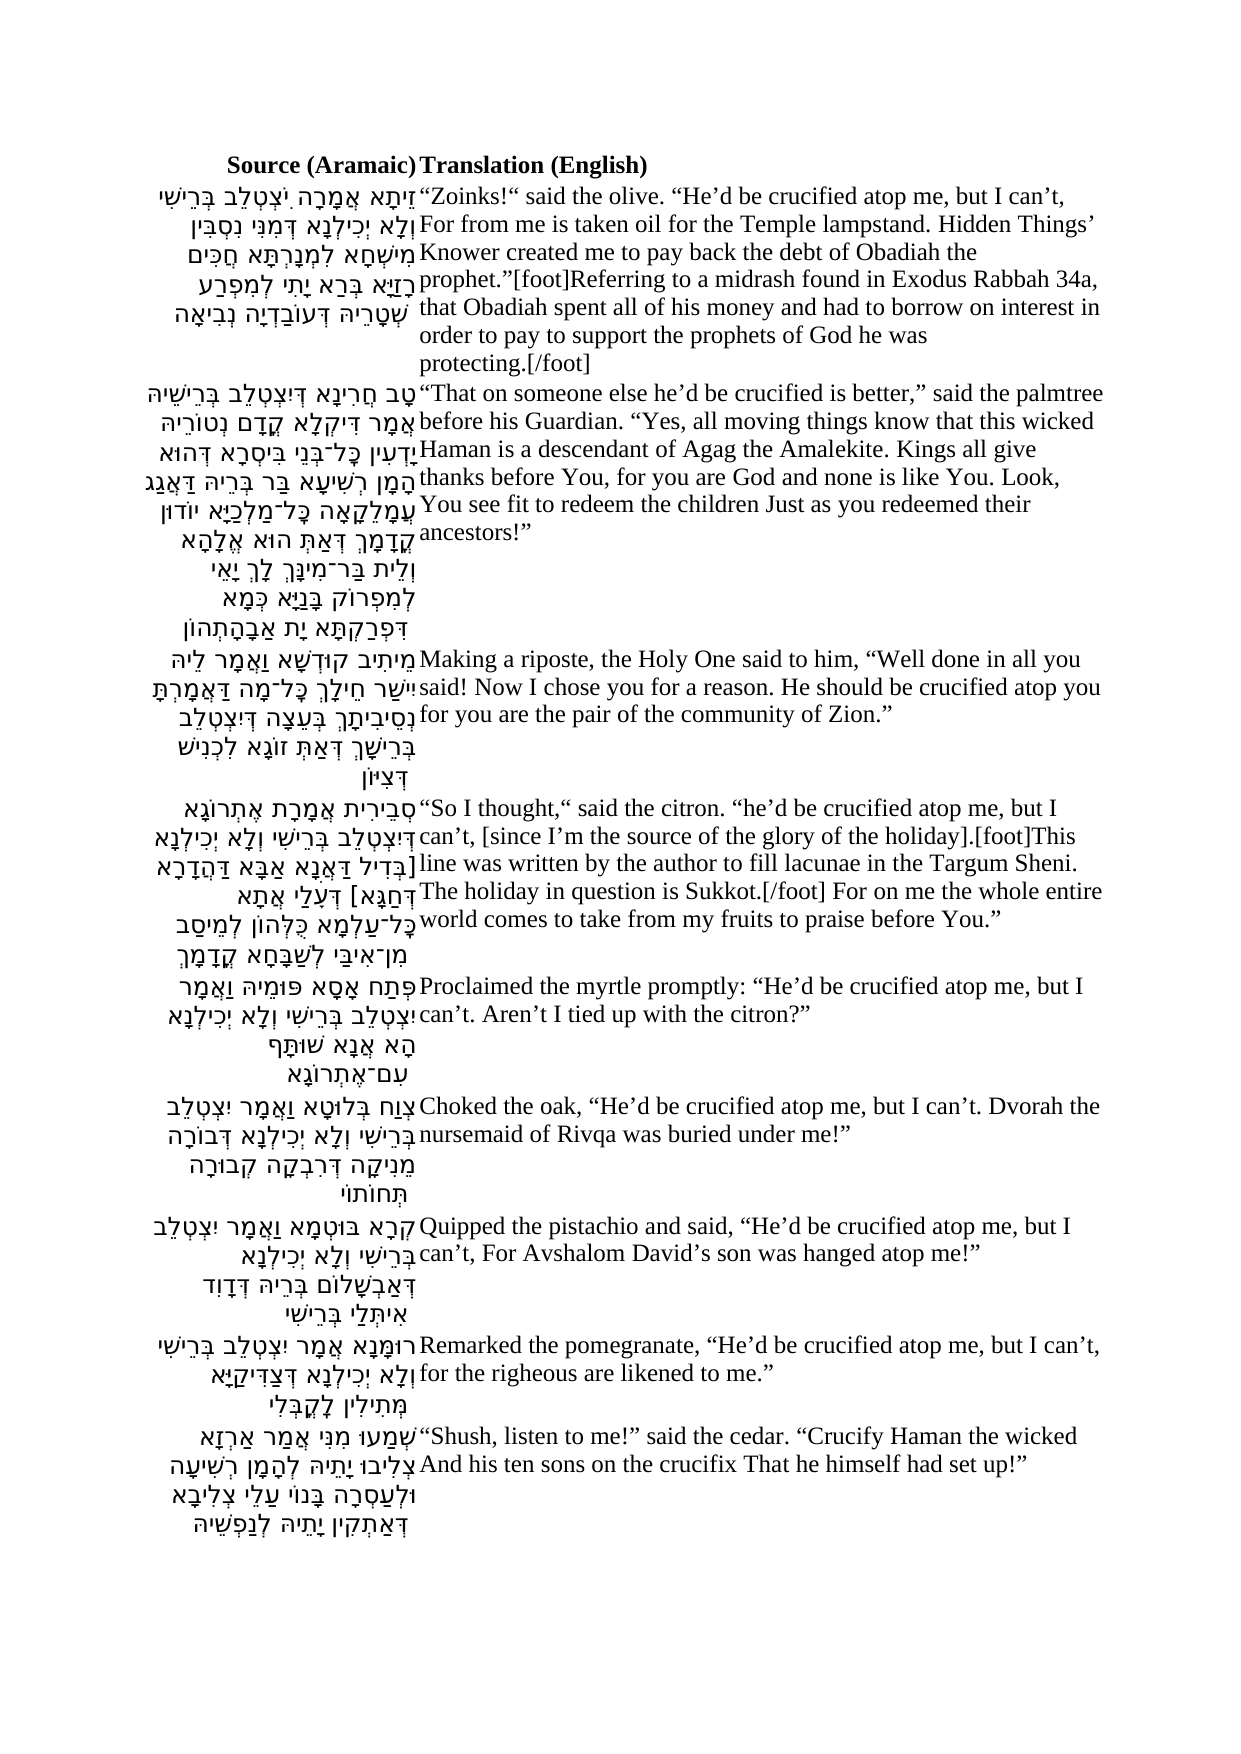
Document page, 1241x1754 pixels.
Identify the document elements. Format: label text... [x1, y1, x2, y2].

table_cell Proclaimed the myrtle promptly: “He’d be crucified atop me, but I can’t. Aren’t I tied up with the citron?” [418, 971, 1105, 1090]
table_header Source (Aramaic) [135, 150, 418, 181]
table_cell צְוַח בְּלוּטָא וַאֲמָר יִצְטְלֵב בְּרֵישִׁי וְלָא יְכִילְנָא דְּבוֹרָה מֵנִיקָה דְּרִבְקָה קְבוּרָה תְּחוֹתוֹי [135, 1090, 418, 1210]
table_cell רוּמָּנָא אֲמָר יִצְטְלֵב בְּרֵישִׁי וְלָא יְכִילְנָא דְּצַדִּיקַיָּא מְּתִילִין לׇקֳבְּלִי [135, 1330, 418, 1421]
table_cell “Zoinks!“ said the olive. “He’d be crucified atop me, but I can’t, For from me is taken oil for the Temple lampstand. Hidden Things’ Knower created me to pay back the debt of Obadiah the prophet.”[foot]Referring to a midrash found in Exodus Rabbah 34a, that Obadiah spent all of his money and had to borrow on interest in order to pay to support the prophets of God he was protecting.[/foot] [418, 181, 1105, 378]
table_cell Remarked the pomegranate, “He’d be crucified atop me, but I can’t, for the righeous are likened to me.” [418, 1330, 1105, 1421]
table_cell Quipped the pistachio and said, “He’d be crucified atop me, but I can’t, For Avshalom David’s son was hanged atop me!” [418, 1210, 1105, 1330]
table_cell “Shush, listen to me!” said the cedar. “Crucify Haman the wicked And his ten sons on the crucifix That he himself had set up!” [418, 1421, 1105, 1540]
table_cell Choked the oak, “He’d be crucified atop me, but I can’t. Dvorah the nursemaid of Rivqa was buried under me!” [418, 1090, 1105, 1210]
table_cell סְבֵירִית אֲמָרָת אֶתְרוֹגָא דְּיִצְטְלֵב בְּרֵישִׁי וְלָא יְכִילְנָא [בְּדִיל דַּאֲנָא אַבָּא דַּהֲדָרָא דְּחַגָּא] דְּעָׄלַי אֲתָא כׇּל־עַלְמָא כֻּלְּהוֹן לְמֵיסַב מִן־אִיבַּי לְשַׁבָּחָא קֳדָמָךְ [135, 793, 418, 971]
table_cell פְּתַח אָסָא פּוּמֵיהּ וַאֲמָר יִצְטְלֵב בְּרֵישִׁי וְלָא יְכִילְנָא הָא אֲנָא שׁוּתָּף עִם־אֶתְרוֹגָא [135, 971, 418, 1090]
table_cell “So I thought,“ said the citron. “he’d be crucified atop me, but I can’t, [since I’m the source of the glory of the holiday].[foot]This line was written by the author to fill lacunae in the Targum Sheni. The holiday in question is Sukkot.[/foot] For on me the whole entire world comes to take from my fruits to praise before You.” [418, 793, 1105, 971]
table_cell Making a riposte, the Holy One said to him, “Well done in all you said! Now I chose you for a reason. He should be crucified atop you for you are the pair of the community of Zion.” [418, 644, 1105, 792]
table_cell “That on someone else he’d be crucified is better,” said the palmtree before his Guardian. “Yes, all moving things know that this wicked Haman is a descendant of Agag the Amalekite. Kings all give thanks before You, for you are God and none is like You. Look, You see fit to redeem the children Just as you redeemed their ancestors!” [418, 378, 1105, 643]
table_header Translation (English) [418, 150, 1105, 181]
table_cell קְרָא בּוּטְמָא וַאֲמָר יִצְטְלֵב בְּרֵישִׁי וְלָא יְכִילְנָא דְּאַבְשָׁלוֹם בְּרֵיהּ דְּדָוִד אִיתְּלַי בְּרֵישִׁי [135, 1210, 418, 1330]
table_cell שְׁמַעוּ מִנִּי אֲמַר אַרְזָא צְלִיבוּ יָתֵיהּ לְהָמָן רְשִׁיעָה וּלְעַסְרָה בָּנוֹי עַלֵי צְלִיבָא דְּאַתְקִין יָתֵיהּ לְנַפְשֵׁיהּ [135, 1421, 418, 1540]
table_cell מֵיתִיב קוּדְשָׁא וַאֲמָר לֵיהּ יִישַׁר חֵילָךְ כׇּל־מָה דַּאֲמָרְתָּ נְסֵיבִיתָךְ בְּעֵצָה דְּיִצְטְלֵב בְּרֵישָׁךְ דְּאַתְּ זוֹגָא לִכְנִישׁ דְּצִיּוֹן [135, 644, 418, 792]
table_cell זֵיתָא אֲמָרָה יִֹצְטְלֵב בְּרֵישִׁי וְלָא יְכִילְנָא דְּמִנִּי נִסְבִּין מִישְׁחָא לִמְנָרְתָּא חֲכִּים רָזַיָּא בְּרַא יָתִי לְמִפְרַע שְׁטָרֵיהּ דְּעוֹבַדְיָה נְבִיאָה [135, 181, 418, 378]
table_cell טָב חֲרִינָא דְּיִצְטְלֵב בְּרֵישֵׁיהּ אֲמָר דִּיקְלָא קֳדָם נְטוֹרֵיהּ יָדְעִין כׇּל־בְּנֵי בִּיסְרָא דְּהוּא הָמָן רְשִׁיעָא בַּר בְּרֵיהּ דַּאֲגַג עֲמָלֵקָאָה כׇּל־מַלְכַיָּא יוֹדוּן קֳדָמָךְ דְּאַתְּ הוּא אֱלָהָא וְלֵית בַּר־מִינָּךְ לָךְ יָאֵי לְמִפְרוֹק בָּנַיָּא כְּמָא דִּפְרַקְתָּא יָת אַבָהָתְהוֹן [135, 378, 418, 643]
